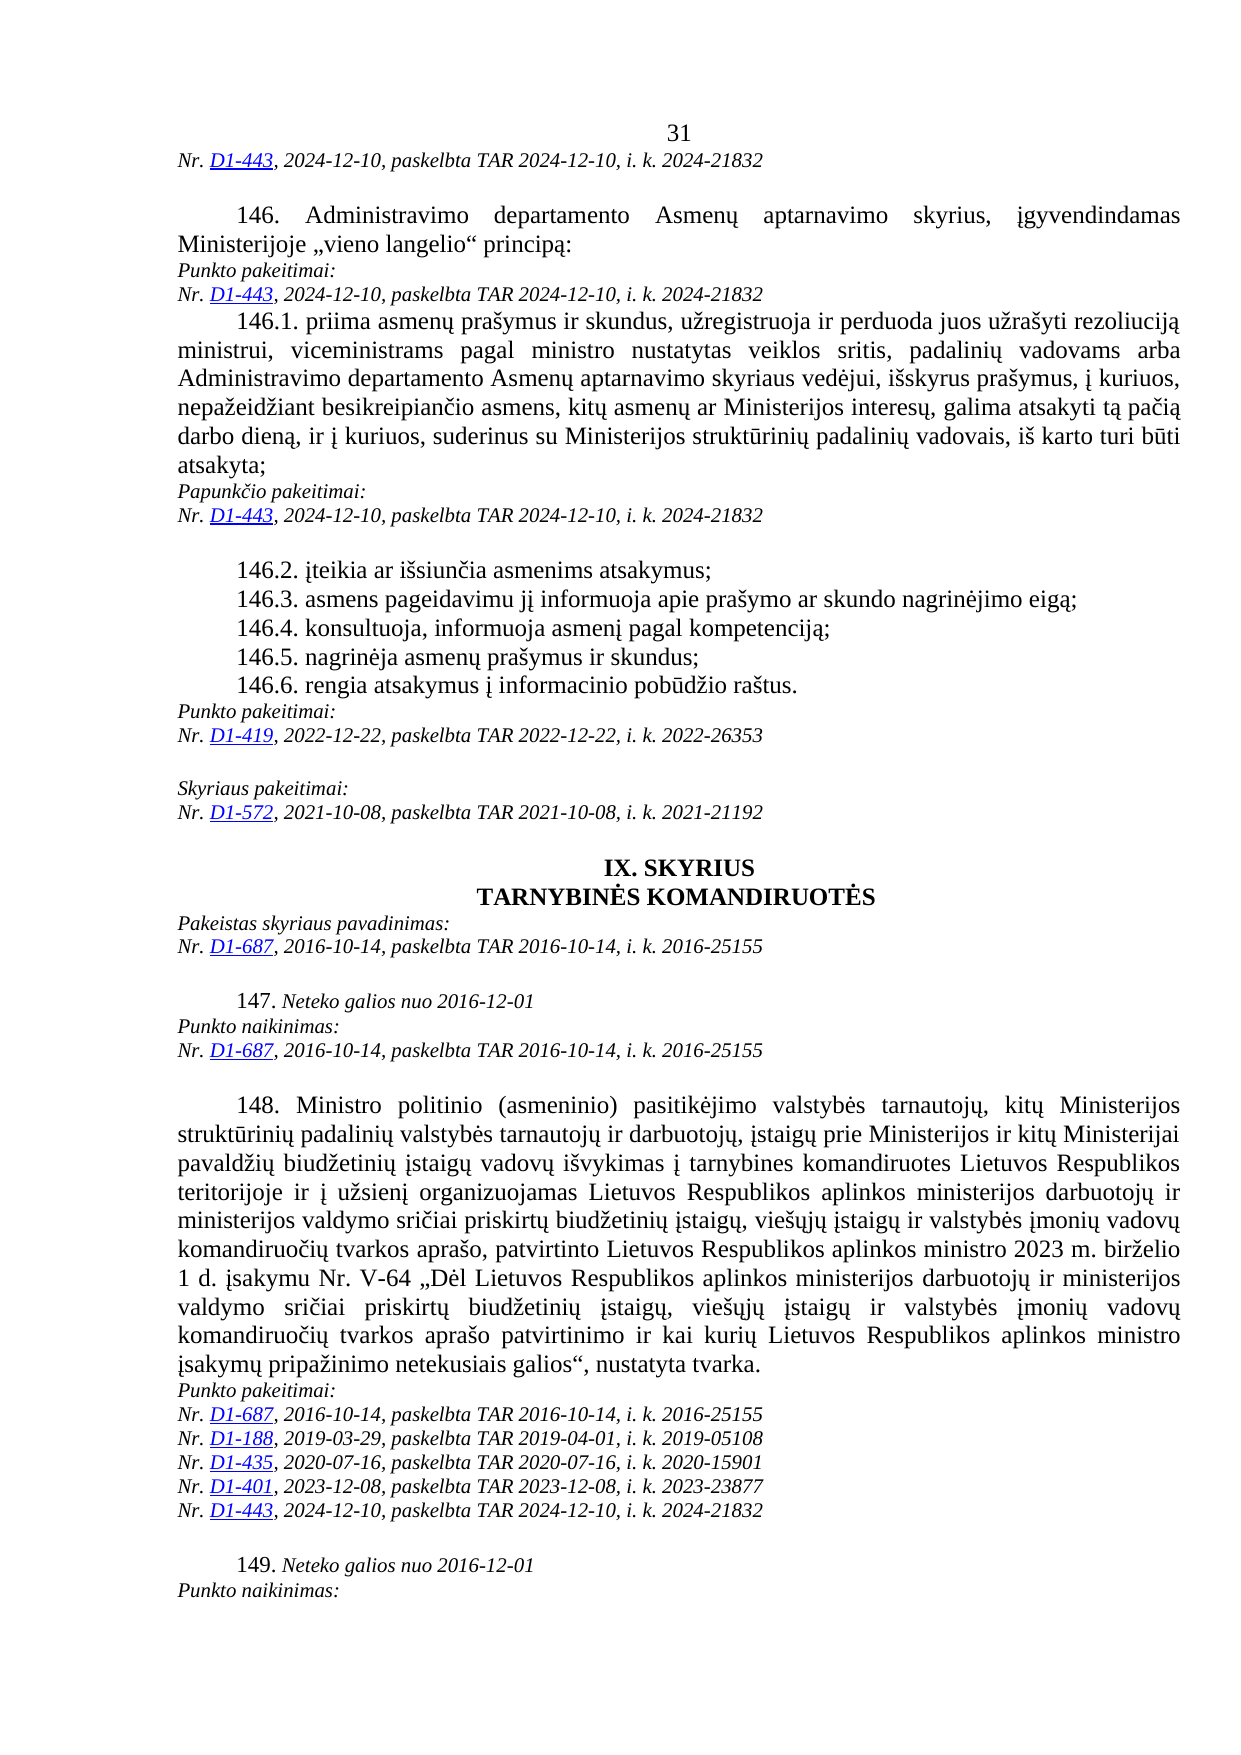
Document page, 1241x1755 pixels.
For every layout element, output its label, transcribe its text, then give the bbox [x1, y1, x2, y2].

text Punkto naikinimas: [177, 1577, 1181, 1602]
text 146.4. konsultuoja, informuoja asmenį pagal kompetenciją; [177, 613, 1181, 642]
text Nr. D1-443, 2024-12-10, paskelbta TAR 2024-12-10, i. k. 2024-21832 [177, 503, 1181, 527]
text IX. SKYRIUS TARNYBINĖS KOMANDIRUOTĖS [177, 853, 1181, 910]
text 146.2. įteikia ar išsiunčia asmenims atsakymus; [177, 555, 1181, 584]
text 146. Administravimo departamento Asmenų aptarnavimo skyrius, įgyvendindamas Ministerijoje „vieno langelio“ principą: [177, 200, 1181, 258]
text Nr. D1-572, 2021-10-08, paskelbta TAR 2021-10-08, i. k. 2021-21192 [177, 800, 1181, 824]
text Nr. D1-435, 2020-07-16, paskelbta TAR 2020-07-16, i. k. 2020-15901 [177, 1450, 1181, 1474]
text 146.5. nagrinėja asmenų prašymus ir skundus; [177, 642, 1181, 670]
text Nr. D1-687, 2016-10-14, paskelbta TAR 2016-10-14, i. k. 2016-25155 [177, 1038, 1181, 1062]
text Nr. D1-401, 2023-12-08, paskelbta TAR 2023-12-08, i. k. 2023-23877 [177, 1474, 1181, 1498]
text Nr. D1-443, 2024-12-10, paskelbta TAR 2024-12-10, i. k. 2024-21832 [177, 282, 1181, 306]
text Punkto pakeitimai: [177, 699, 1181, 723]
text 148. Ministro politinio (asmeninio) pasitikėjimo valstybės tarnautojų, kitų Ministerijos struktūrinių padalinių valstybės tarnautojų ir darbuotojų, įstaigų prie Ministerijos ir kitų Ministerijai pavaldžių biudžetinių įstaigų vadovų išvykimas į tarnybines komandiruotes Lietuvos Respublikos teritorijoje ir į užsienį organizuojamas Lietuvos Respublikos aplinkos ministerijos darbuotojų ir ministerijos valdymo sričiai priskirtų biudžetinių įstaigų, viešųjų įstaigų ir valstybės įmonių vadovų komandiruočių tvarkos aprašo, patvirtinto Lietuvos Respublikos aplinkos ministro 2023 m. birželio 1 d. įsakymu Nr. V-64 „Dėl Lietuvos Respublikos aplinkos ministerijos darbuotojų ir ministerijos valdymo sričiai priskirtų biudžetinių įstaigų, viešųjų įstaigų ir valstybės įmonių vadovų komandiruočių tvarkos aprašo patvirtinimo ir kai kurių Lietuvos Respublikos aplinkos ministro įsakymų pripažinimo netekusiais galios“, nustatyta tvarka. [177, 1091, 1181, 1378]
text Nr. D1-443, 2024-12-10, paskelbta TAR 2024-12-10, i. k. 2024-21832 [177, 1498, 1181, 1522]
text 147. Neteko galios nuo 2016-12-01 [177, 987, 1181, 1014]
text Nr. D1-188, 2019-03-29, paskelbta TAR 2019-04-01, i. k. 2019-05108 [177, 1426, 1181, 1450]
text Punkto naikinimas: [177, 1014, 1181, 1038]
text Punkto pakeitimai: [177, 258, 1181, 282]
text Punkto pakeitimai: [177, 1378, 1181, 1402]
text 146.3. asmens pageidavimu jį informuoja apie prašymo ar skundo nagrinėjimo eigą; [177, 584, 1181, 613]
text 149. Neteko galios nuo 2016-12-01 [177, 1551, 1181, 1577]
text Skyriaus pakeitimai: [177, 776, 1181, 800]
text Nr. D1-419, 2022-12-22, paskelbta TAR 2022-12-22, i. k. 2022-26353 [177, 723, 1181, 747]
text 146.1. priima asmenų prašymus ir skundus, užregistruoja ir perduoda juos užrašyti rezoliuciją ministrui, viceministrams pagal ministro nustatytas veiklos sritis, padalinių vadovams arba Administravimo departamento Asmenų aptarnavimo skyriaus vedėjui, išskyrus prašymus, į kuriuos, nepažeidžiant besikreipiančio asmens, kitų asmenų ar Ministerijos interesų, galima atsakyti tą pačią darbo dieną, ir į kuriuos, suderinus su Ministerijos struktūrinių padalinių vadovais, iš karto turi būti atsakyta; [177, 306, 1181, 478]
text Nr. D1-443, 2024-12-10, paskelbta TAR 2024-12-10, i. k. 2024-21832 [177, 148, 1181, 172]
text Nr. D1-687, 2016-10-14, paskelbta TAR 2016-10-14, i. k. 2016-25155 [177, 1402, 1181, 1426]
text Nr. D1-687, 2016-10-14, paskelbta TAR 2016-10-14, i. k. 2016-25155 [177, 934, 1181, 958]
text 146.6. rengia atsakymus į informacinio pobūdžio raštus. [177, 670, 1181, 699]
text Papunkčio pakeitimai: [177, 478, 1181, 503]
text Pakeistas skyriaus pavadinimas: [177, 910, 1181, 934]
